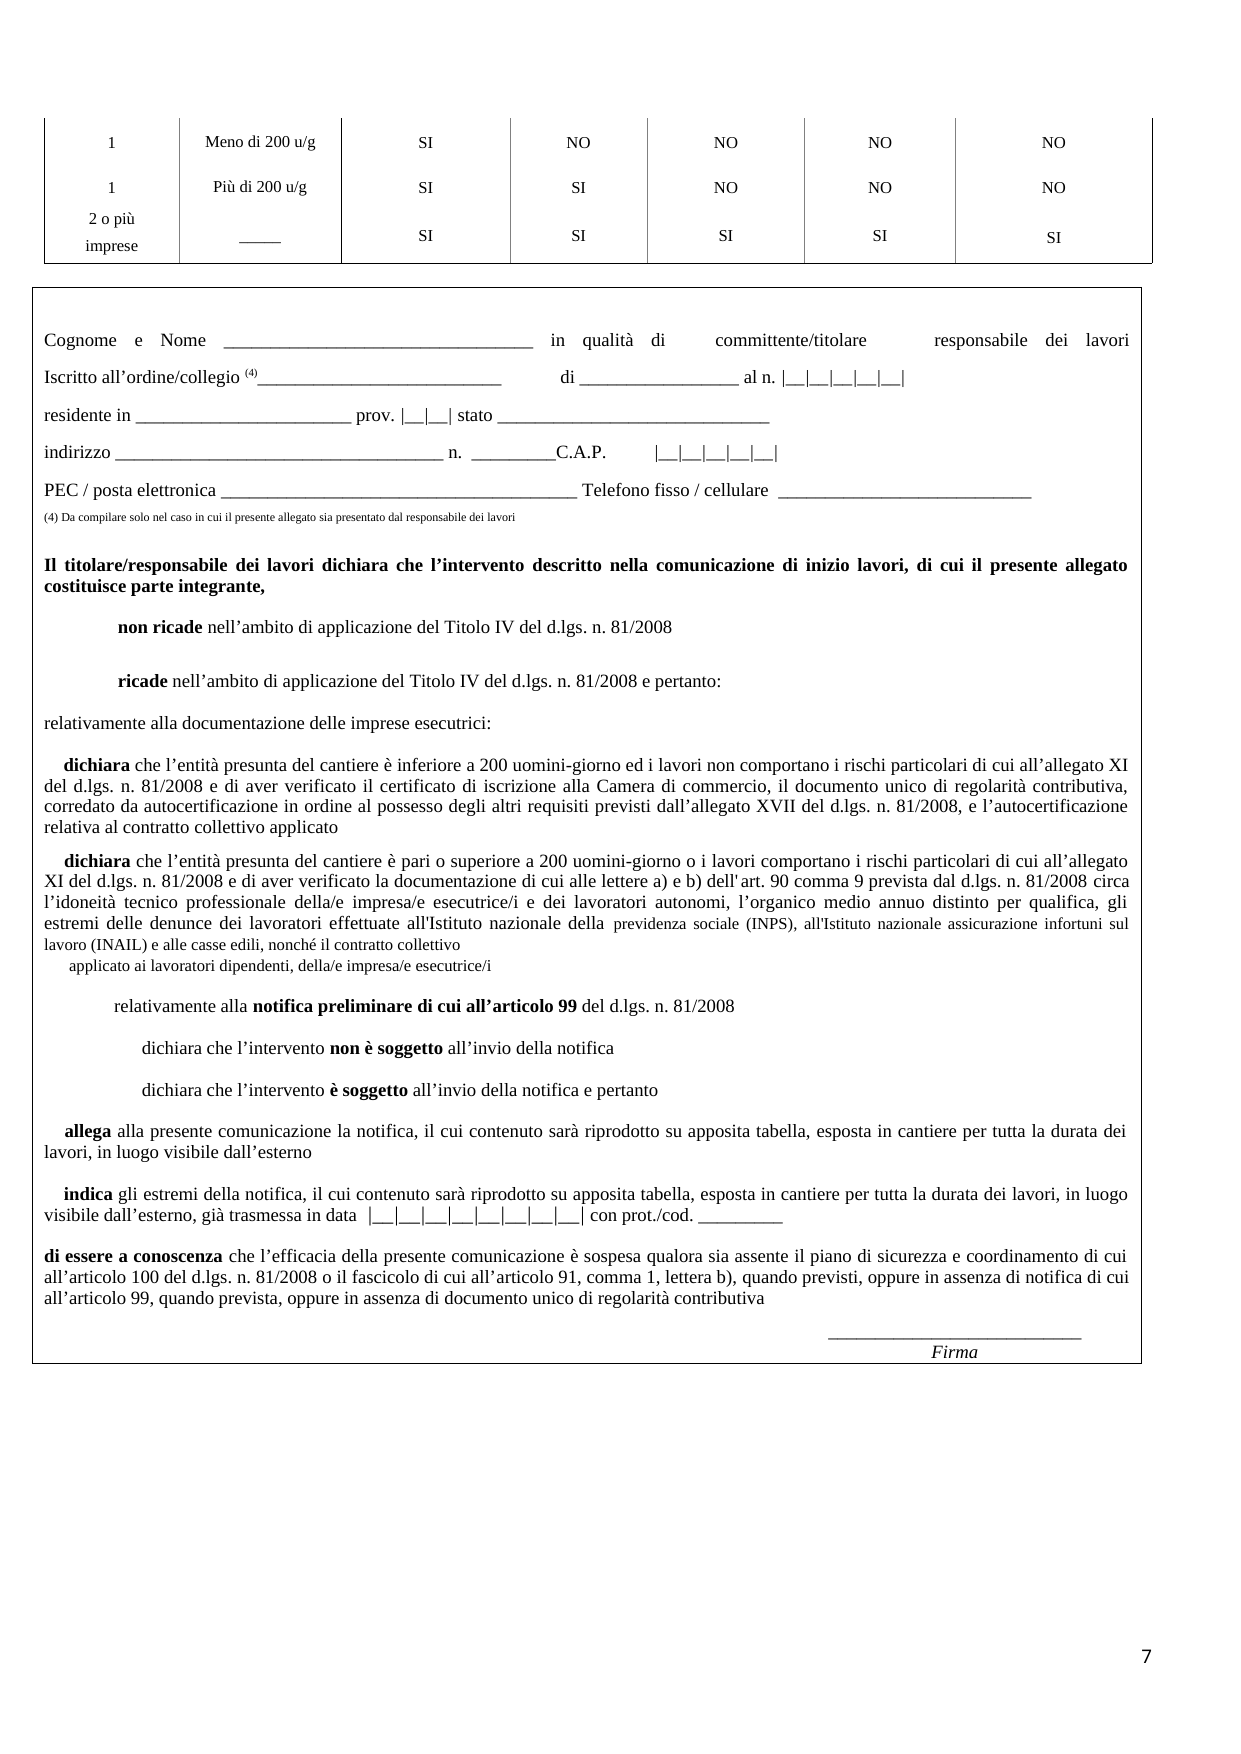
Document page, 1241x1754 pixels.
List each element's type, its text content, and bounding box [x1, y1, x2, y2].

table_cell SI [956, 209, 1152, 263]
table_cell NO [648, 165, 804, 209]
table_cell SI [342, 118, 510, 164]
table_cell 2 o più imprese [45, 209, 179, 263]
table_cell NO [805, 165, 955, 209]
table_cell NO [511, 118, 647, 164]
table_cell SI [511, 165, 647, 209]
table_cell Meno di 200 u/g [180, 118, 341, 164]
table_cell 1 [45, 118, 179, 164]
table_cell SI [342, 209, 510, 263]
table_cell 1 [45, 165, 179, 209]
table_cell Più di 200 u/g [180, 165, 341, 209]
table_cell SI [511, 209, 647, 263]
table_cell SI [342, 165, 510, 209]
table_cell NO [956, 165, 1152, 209]
table_cell NO [805, 118, 955, 164]
table_cell _____ [180, 209, 341, 263]
table_cell SI [805, 209, 955, 263]
table_header Cognome e Nome _________________________________ in qualità di  committente/titolare  responsabile dei lavori Iscritto all’ordine/collegio (4)__________________________ di _________________ al n. |__|__|__|__|__| residente in _______________________ prov. |__|__| stato _____________________________ indirizzo ___________________________________ n. _________C.A.P. |__|__|__|__|__| PEC / posta elettronica ______________________________________ Telefono fisso / cellulare ___________________________ (4) Da compilare solo nel caso in cui il presente allegato sia presentato dal responsabile dei lavori Il titolare/responsabile dei lavori dichiara che l’intervento descritto nella comunicazione di inizio lavori, di cui il presente allegato costituisce parte integrante,  non ricade nell’ambito di applicazione del Titolo IV del d.lgs. n. 81/2008  ricade nell’ambito di applicazione del Titolo IV del d.lgs. n. 81/2008 e pertanto: relativamente alla documentazione delle imprese esecutrici:  dichiara che l’entità presunta del cantiere è inferiore a 200 uomini-giorno ed i lavori non comportano i rischi particolari di cui all’allegato XI del d.lgs. n. 81/2008 e di aver verificato il certificato di iscrizione alla Camera di commercio, il documento unico di regolarità contributiva, corredato da autocertificazione in ordine al possesso degli altri requisiti previsti dall’allegato XVII del d.lgs. n. 81/2008, e l’autocertificazione relativa al contratto collettivo applicato  dichiara che l’entità presunta del cantiere è pari o superiore a 200 uomini-giorno o i lavori comportano i rischi particolari di cui all’allegato XI del d.lgs. n. 81/2008 e di aver verificato la documentazione di cui alle lettere a) e b) dell'art. 90 comma 9 prevista dal d.lgs. n. 81/2008 circa l’idoneità tecnico professionale della/e impresa/e esecutrice/i e dei lavoratori autonomi, l’organico medio annuo distinto per qualifica, gli estremi delle denunce dei lavoratori effettuate all'Istituto nazionale della previdenza sociale (INPS), all'Istituto nazionale assicurazione infortuni sul lavoro (INAIL) e alle casse edili, nonché il contratto collettivo applicato ai lavoratori dipendenti, della/e impresa/e esecutrice/i relativamente alla notifica preliminare di cui all’articolo 99 del d.lgs. n. 81/2008  dichiara che l’intervento non è soggetto all’invio della notifica  dichiara che l’intervento è soggetto all’invio della notifica e pertanto  allega alla presente comunicazione la notifica, il cui contenuto sarà riprodotto su apposita tabella, esposta in cantiere per tutta la durata dei lavori, in luogo visibile dall’esterno  indica gli estremi della notifica, il cui contenuto sarà riprodotto su apposita tabella, esposta in cantiere per tutta la durata dei lavori, in luogo visibile dall’esterno, già trasmessa in data |__|__|__|__|__|__|__|__| con prot./cod. _________ di essere a conoscenza che l’efficacia della presente comunicazione è sospesa qualora sia assente il piano di sicurezza e coordinamento di cui all’articolo 100 del d.lgs. n. 81/2008 o il fascicolo di cui all’articolo 91, comma 1, lettera b), quando previsti, oppure in assenza di notifica di cui all’articolo 99, quando prevista, oppure in assenza di documento unico di regolarità contributiva ___________________________ Firma [33, 288, 1141, 1363]
table_cell NO [956, 118, 1152, 164]
table_cell NO [648, 118, 804, 164]
table_cell SI [648, 209, 804, 263]
